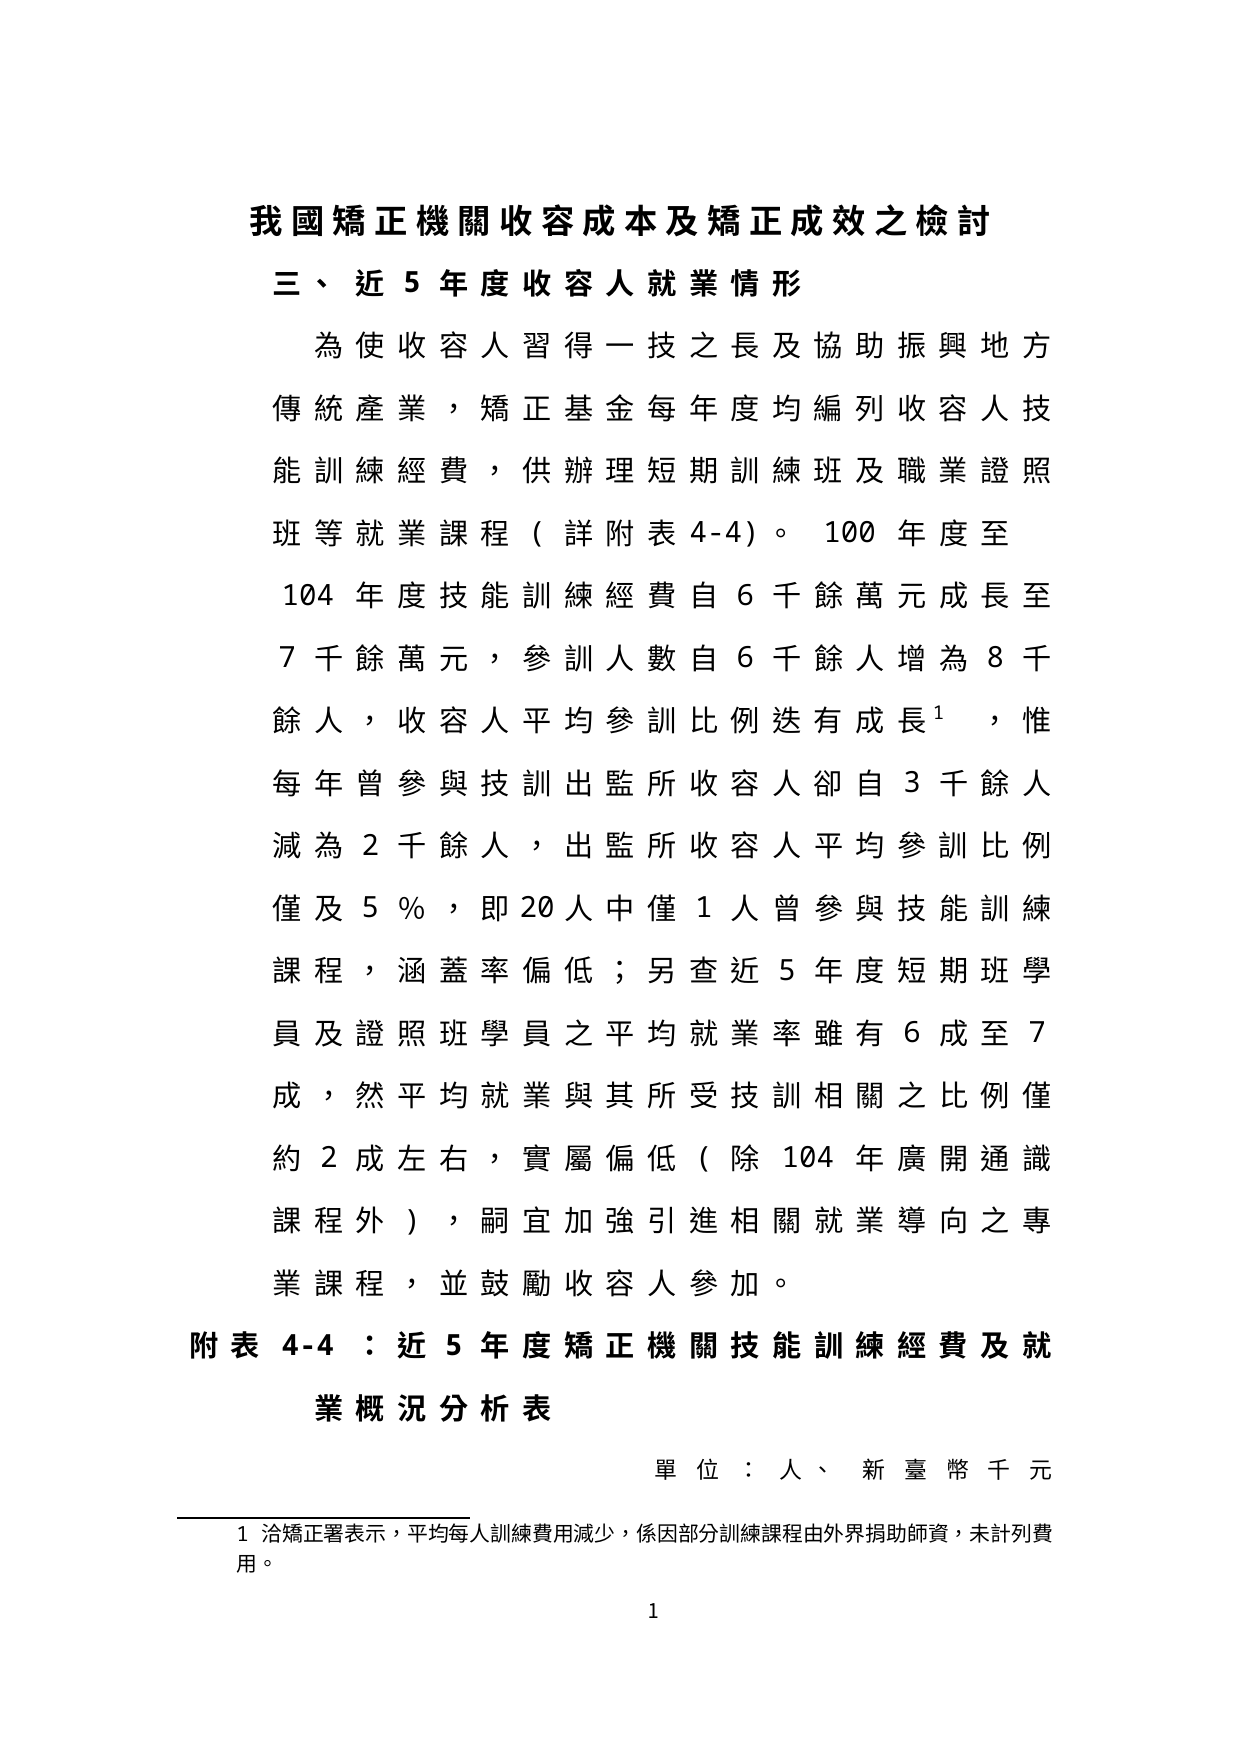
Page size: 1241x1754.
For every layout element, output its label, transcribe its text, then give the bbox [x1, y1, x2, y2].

text 單位：人、新臺幣千元 [242, 1427, 1103, 1490]
text 三、近5年度收容人就業情形 [242, 240, 1058, 302]
text 為使收容人習得一技之長及協助振興地方傳統產業，矯正基金每年度均編列收容人技能訓練經費，供辦理短期訓練班及職業證照班等就業課程(詳附表4-4)。100年度至104年度技能訓練經費自6千餘萬元成長至7千餘萬元，參訓人數自6千餘人增為8千餘人，收容人平均參訓比例迭有成長，惟每年曾參與技訓出監所收容人卻自3千餘人減為2千餘人，出監所收容人平均參訓比例僅及5％，即20人中僅1人曾參與技能訓練課程，涵蓋率偏低；另查近5年度短期班學員及證照班學員之平均就業率雖有6成至7成，然平均就業與其所受技訓相關之比例僅約2成左右，實屬偏低(除104年廣開通識課程外)，嗣宜加強引進相關就業導向之專業課程，並鼓勵收容人參加。 [242, 302, 1058, 1302]
text 洽矯正署表示，平均每人訓練費用減少，係因部分訓練課程由外界捐助師資，未計列費用。 [236, 1518, 1063, 1577]
text 我國矯正機關收容成本及矯正成效之檢討 [183, 177, 1058, 240]
text 附表4-4：近5年度矯正機關技能訓練經費及就業概況分析表 [128, 1302, 1058, 1427]
